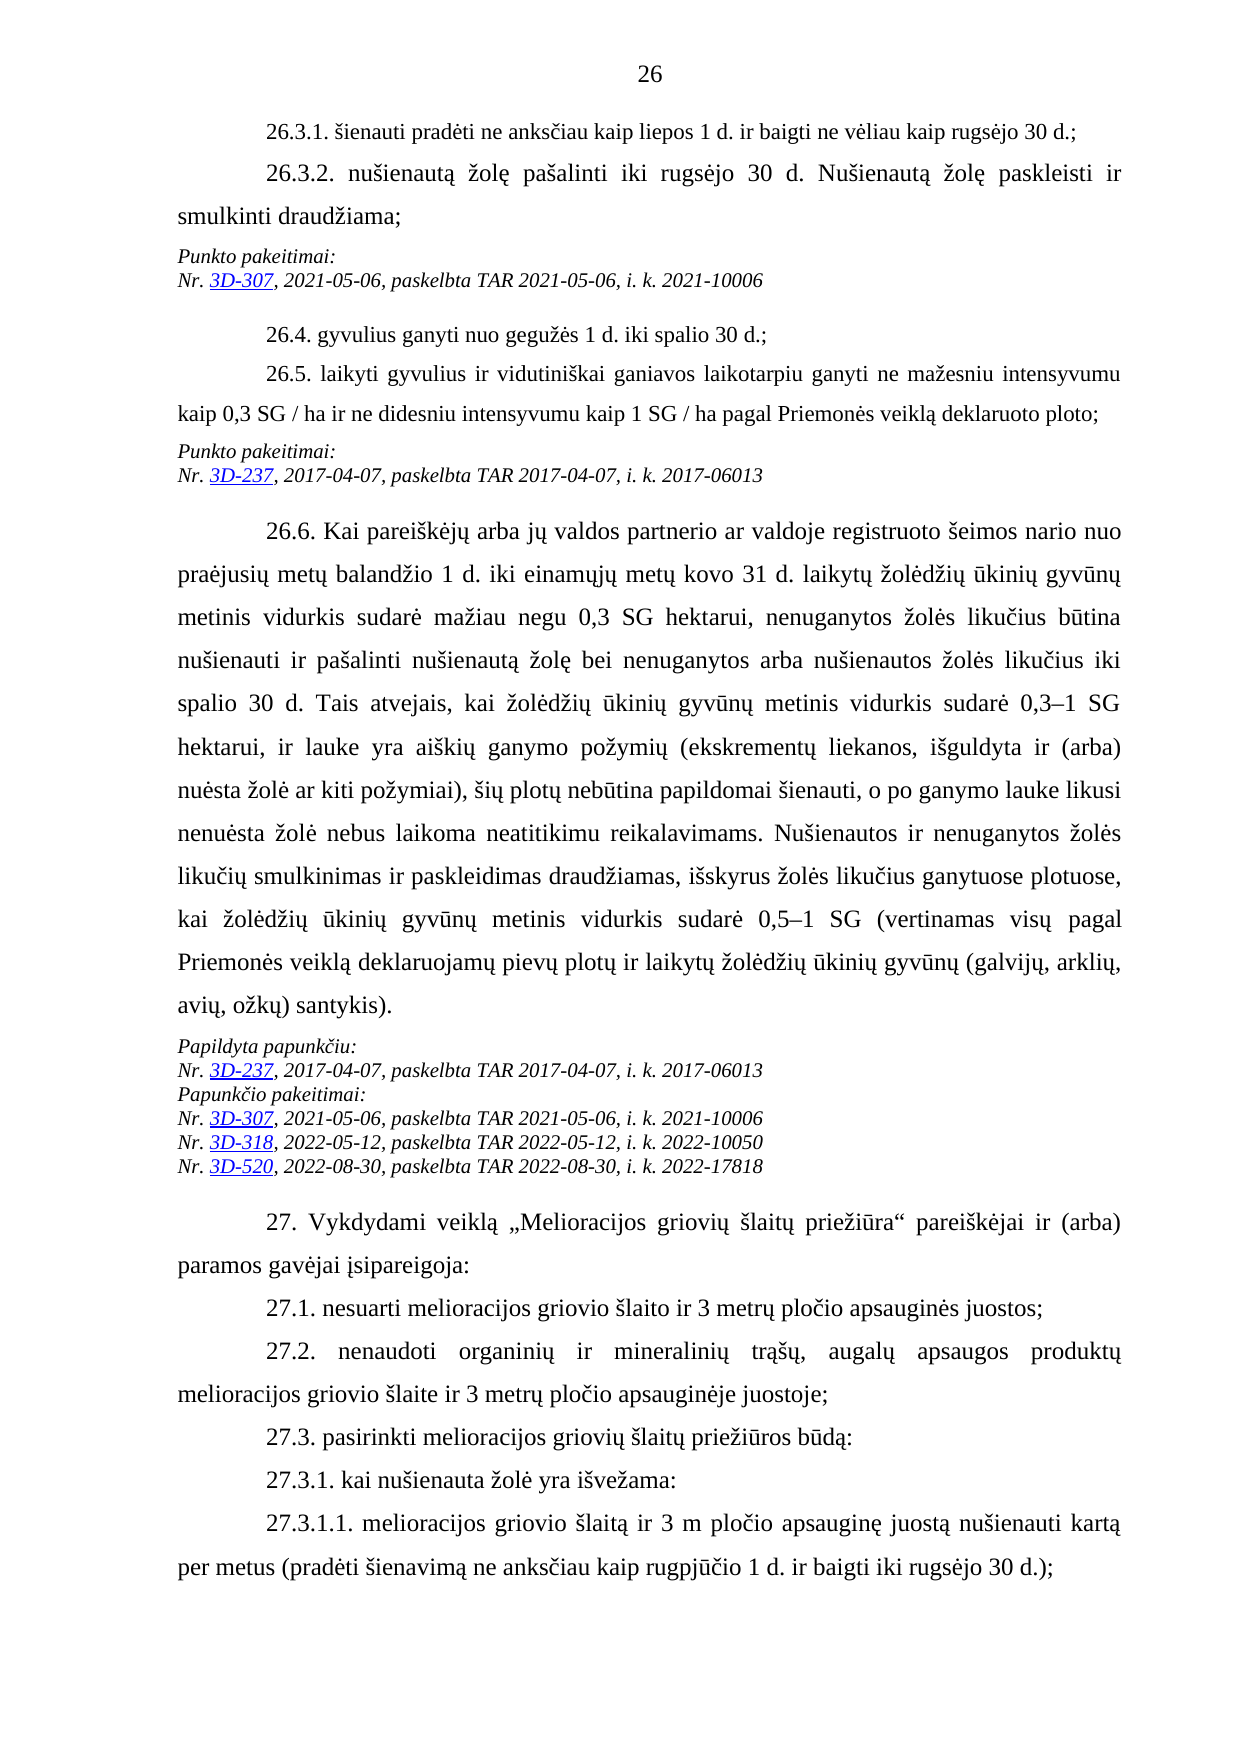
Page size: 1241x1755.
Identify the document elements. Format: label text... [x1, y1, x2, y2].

text 27.3.1.1. melioracijos griovio šlaitą ir 3 m pločio apsauginę juostą nušienauti kartą per metus (pradėti šienavimą ne anksčiau kaip rugpjūčio 1 d. ir baigti iki rugsėjo 30 d.); [177, 1508, 1122, 1580]
text 27. Vykdydami veiklą „Melioracijos griovių šlaitų priežiūra“ pareiškėjai ir (arba) paramos gavėjai įsipareigoja: [177, 1207, 1122, 1278]
text Punkto pakeitimai: [177, 439, 1122, 463]
text 26.6. Kai pareiškėjų arba jų valdos partnerio ar valdoje registruoto šeimos nario nuo praėjusių metų balandžio 1 d. iki einamųjų metų kovo 31 d. laikytų žolėdžių ūkinių gyvūnų metinis vidurkis sudarė mažiau negu 0,3 SG hektarui, nenuganytos žolės likučius būtina nušienauti ir pašalinti nušienautą žolę bei nenuganytos arba nušienautos žolės likučius iki spalio 30 d. Tais atvejais, kai žolėdžių ūkinių gyvūnų metinis vidurkis sudarė 0,3–1 SG hektarui, ir lauke yra aiškių ganymo požymių (ekskrementų liekanos, išguldyta ir (arba) nuėsta žolė ar kiti požymiai), šių plotų nebūtina papildomai šienauti, o po ganymo lauke likusi nenuėsta žolė nebus laikoma neatitikimu reikalavimams. Nušienautos ir nenuganytos žolės likučių smulkinimas ir paskleidimas draudžiamas, išskyrus žolės likučius ganytuose plotuose, kai žolėdžių ūkinių gyvūnų metinis vidurkis sudarė 0,5–1 SG (vertinamas visų pagal Priemonės veiklą deklaruojamų pievų plotų ir laikytų žolėdžių ūkinių gyvūnų (galvijų, arklių, avių, ožkų) santykis). [177, 516, 1122, 1019]
text 27.2. nenaudoti organinių ir mineralinių trąšų, augalų apsaugos produktų melioracijos griovio šlaite ir 3 metrų pločio apsauginėje juostoje; [177, 1336, 1122, 1408]
text Nr. 3D-307, 2021-05-06, paskelbta TAR 2021-05-06, i. k. 2021-10006 [177, 1106, 1122, 1130]
text 27.3. pasirinkti melioracijos griovių šlaitų priežiūros būdą: [177, 1422, 1122, 1451]
text 26.3.1. šienauti pradėti ne anksčiau kaip liepos 1 d. ir baigti ne vėliau kaip rugsėjo 30 d.; [177, 118, 1122, 144]
text Punkto pakeitimai: [177, 244, 1122, 268]
text 26.5. laikyti gyvulius ir vidutiniškai ganiavos laikotarpiu ganyti ne mažesniu intensyvumu kaip 0,3 SG / ha ir ne didesniu intensyvumu kaip 1 SG / ha pagal Priemonės veiklą deklaruoto ploto; [177, 360, 1122, 426]
text Nr. 3D-237, 2017-04-07, paskelbta TAR 2017-04-07, i. k. 2017-06013 [177, 463, 1122, 487]
text 27.1. nesuarti melioracijos griovio šlaito ir 3 metrų pločio apsauginės juostos; [177, 1293, 1122, 1322]
text Papildyta papunkčiu: [177, 1033, 1122, 1058]
text Nr. 3D-237, 2017-04-07, paskelbta TAR 2017-04-07, i. k. 2017-06013 [177, 1058, 1122, 1082]
text Nr. 3D-307, 2021-05-06, paskelbta TAR 2021-05-06, i. k. 2021-10006 [177, 268, 1122, 292]
text Nr. 3D-318, 2022-05-12, paskelbta TAR 2022-05-12, i. k. 2022-10050 [177, 1130, 1122, 1154]
text Papunkčio pakeitimai: [177, 1082, 1122, 1106]
text 26.4. gyvulius ganyti nuo gegužės 1 d. iki spalio 30 d.; [177, 321, 1122, 347]
text Nr. 3D-520, 2022-08-30, paskelbta TAR 2022-08-30, i. k. 2022-17818 [177, 1154, 1122, 1178]
text 27.3.1. kai nušienauta žolė yra išvežama: [177, 1465, 1122, 1494]
text 26.3.2. nušienautą žolę pašalinti iki rugsėjo 30 d. Nušienautą žolę paskleisti ir smulkinti draudžiama; [177, 158, 1122, 229]
